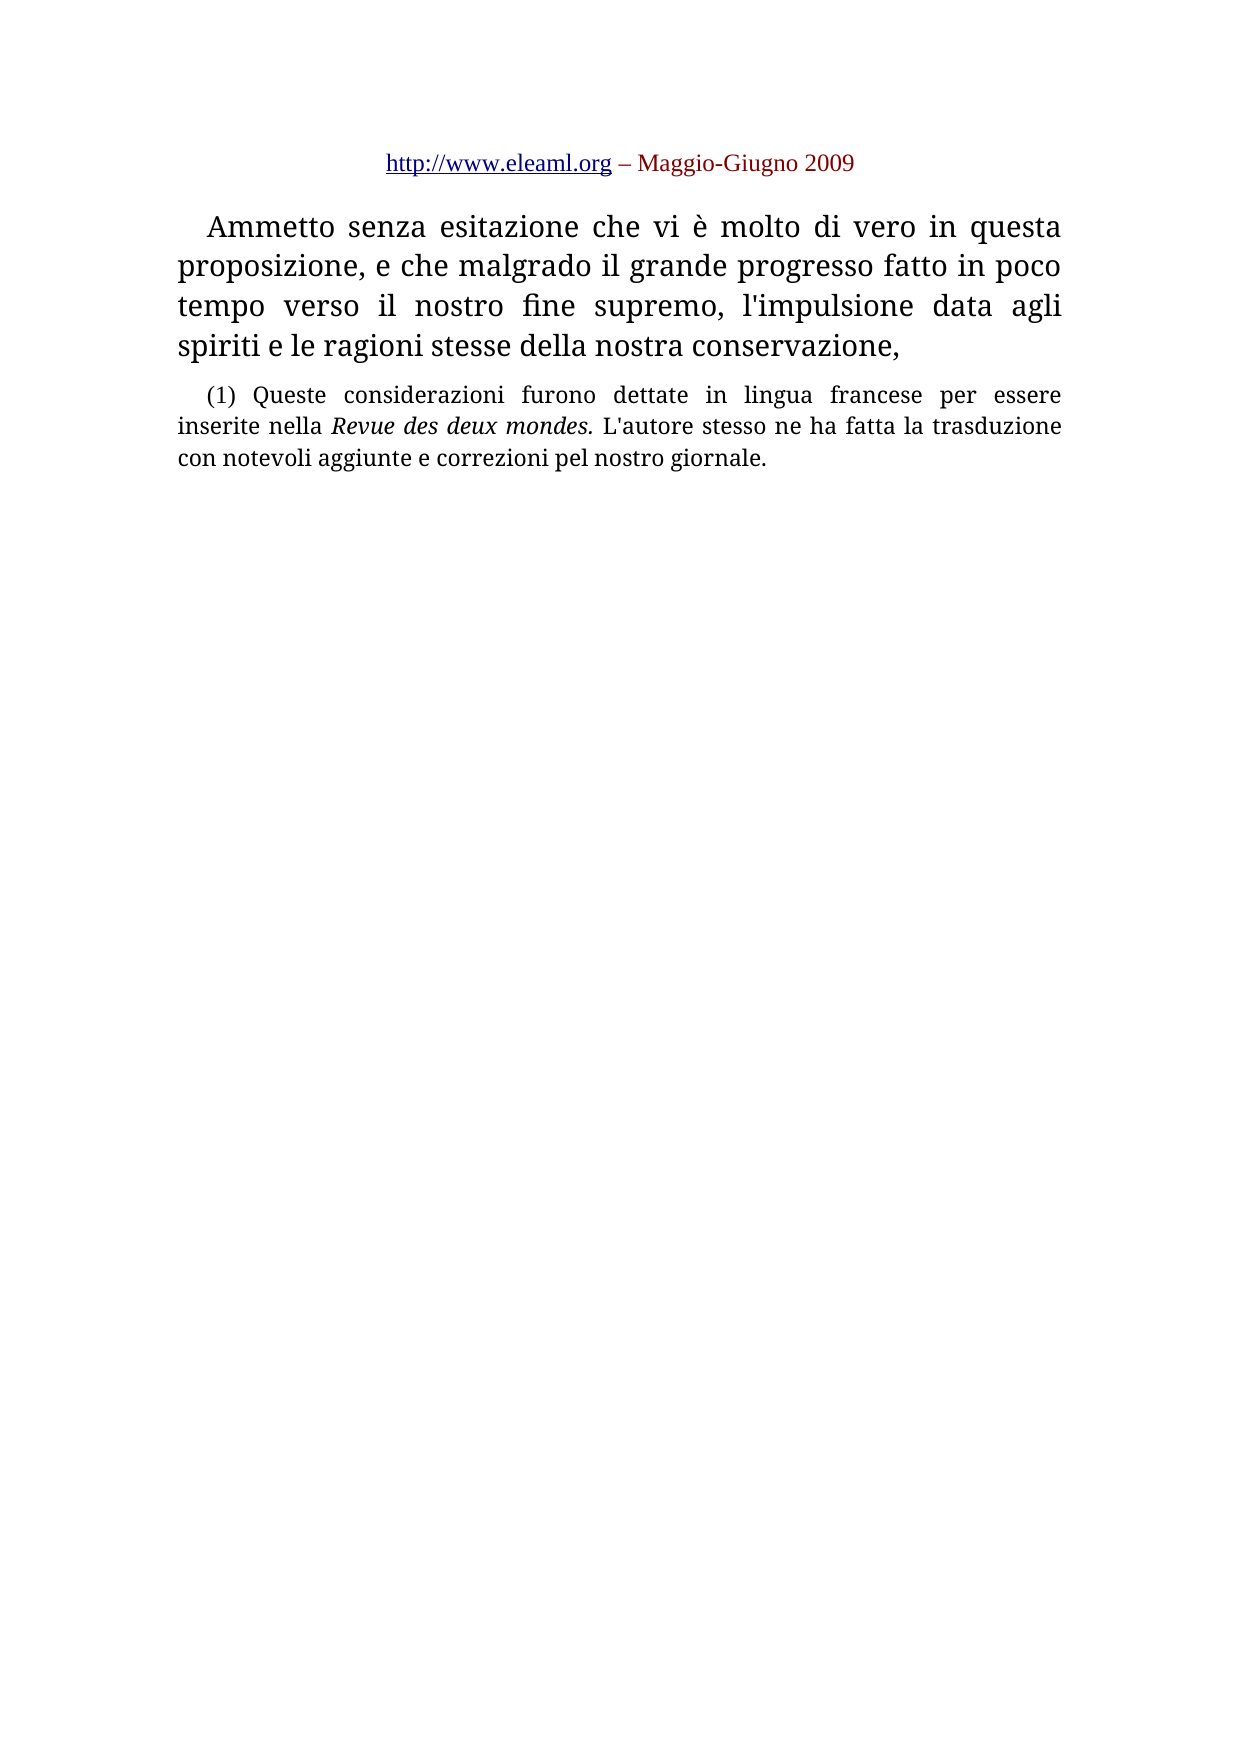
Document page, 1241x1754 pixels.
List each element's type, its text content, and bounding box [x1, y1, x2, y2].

text Ammetto senza esitazione che vi è molto di vero in questa proposizione, e che malgrado il grande progresso fatto in poco tempo verso il nostro fine supremo, l'impulsione data agli spiriti e le ragioni stesse della nostra conservazione, [177, 206, 1063, 364]
list Queste considerazioni furono dettate in lingua francese per essere inserite nella Revue des deux mondes. L'autore stesso ne ha fatta la trasduzione con notevoli aggiunte e correzioni pel nostro giornale. [177, 379, 1063, 473]
